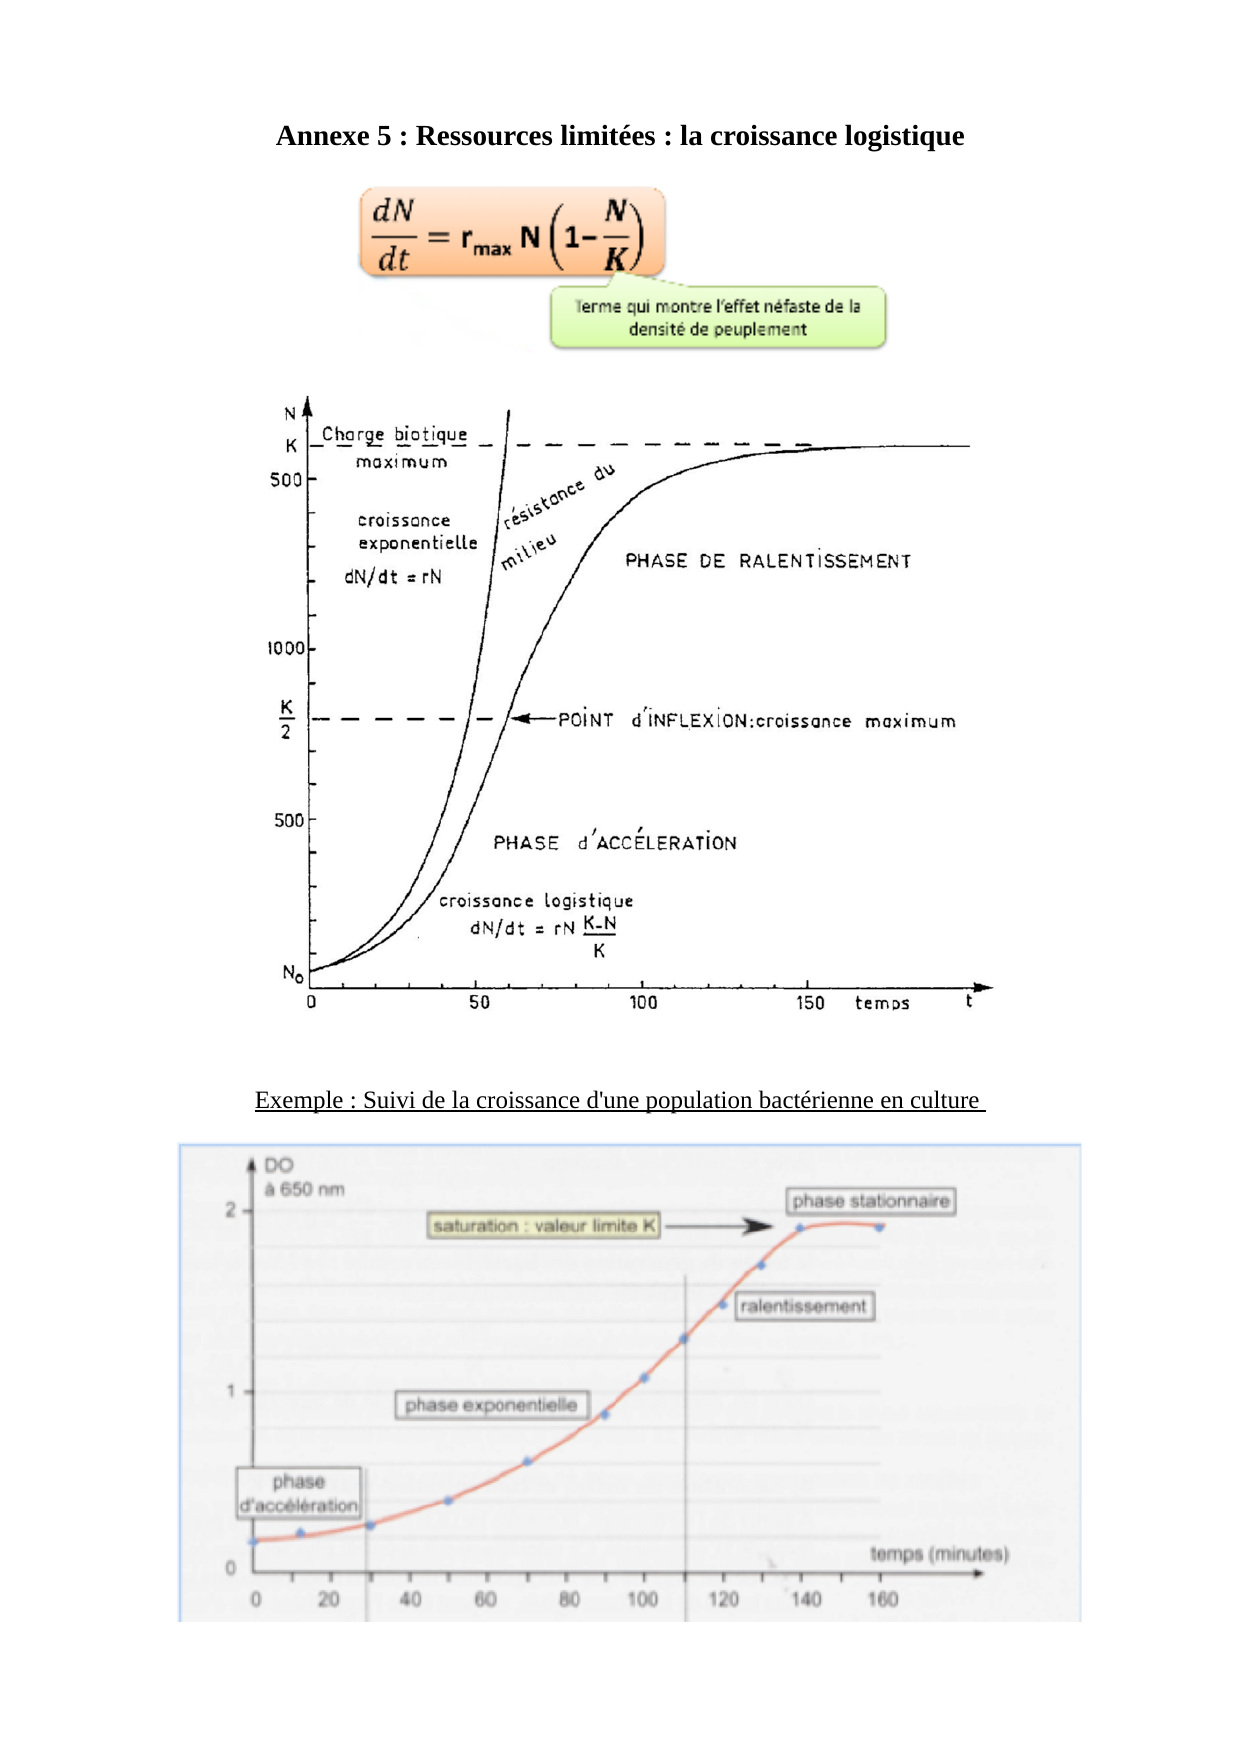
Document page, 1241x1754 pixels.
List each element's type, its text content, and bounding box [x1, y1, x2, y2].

text Exemple : Suivi de la croissance d'une population bactérienne en culture [118, 1085, 1122, 1114]
picture [151, 1115, 1082, 1622]
text Annexe 5 : Ressources limitées : la croissance logistique [118, 118, 1122, 152]
picture [303, 388, 1025, 1039]
picture [403, 183, 902, 355]
